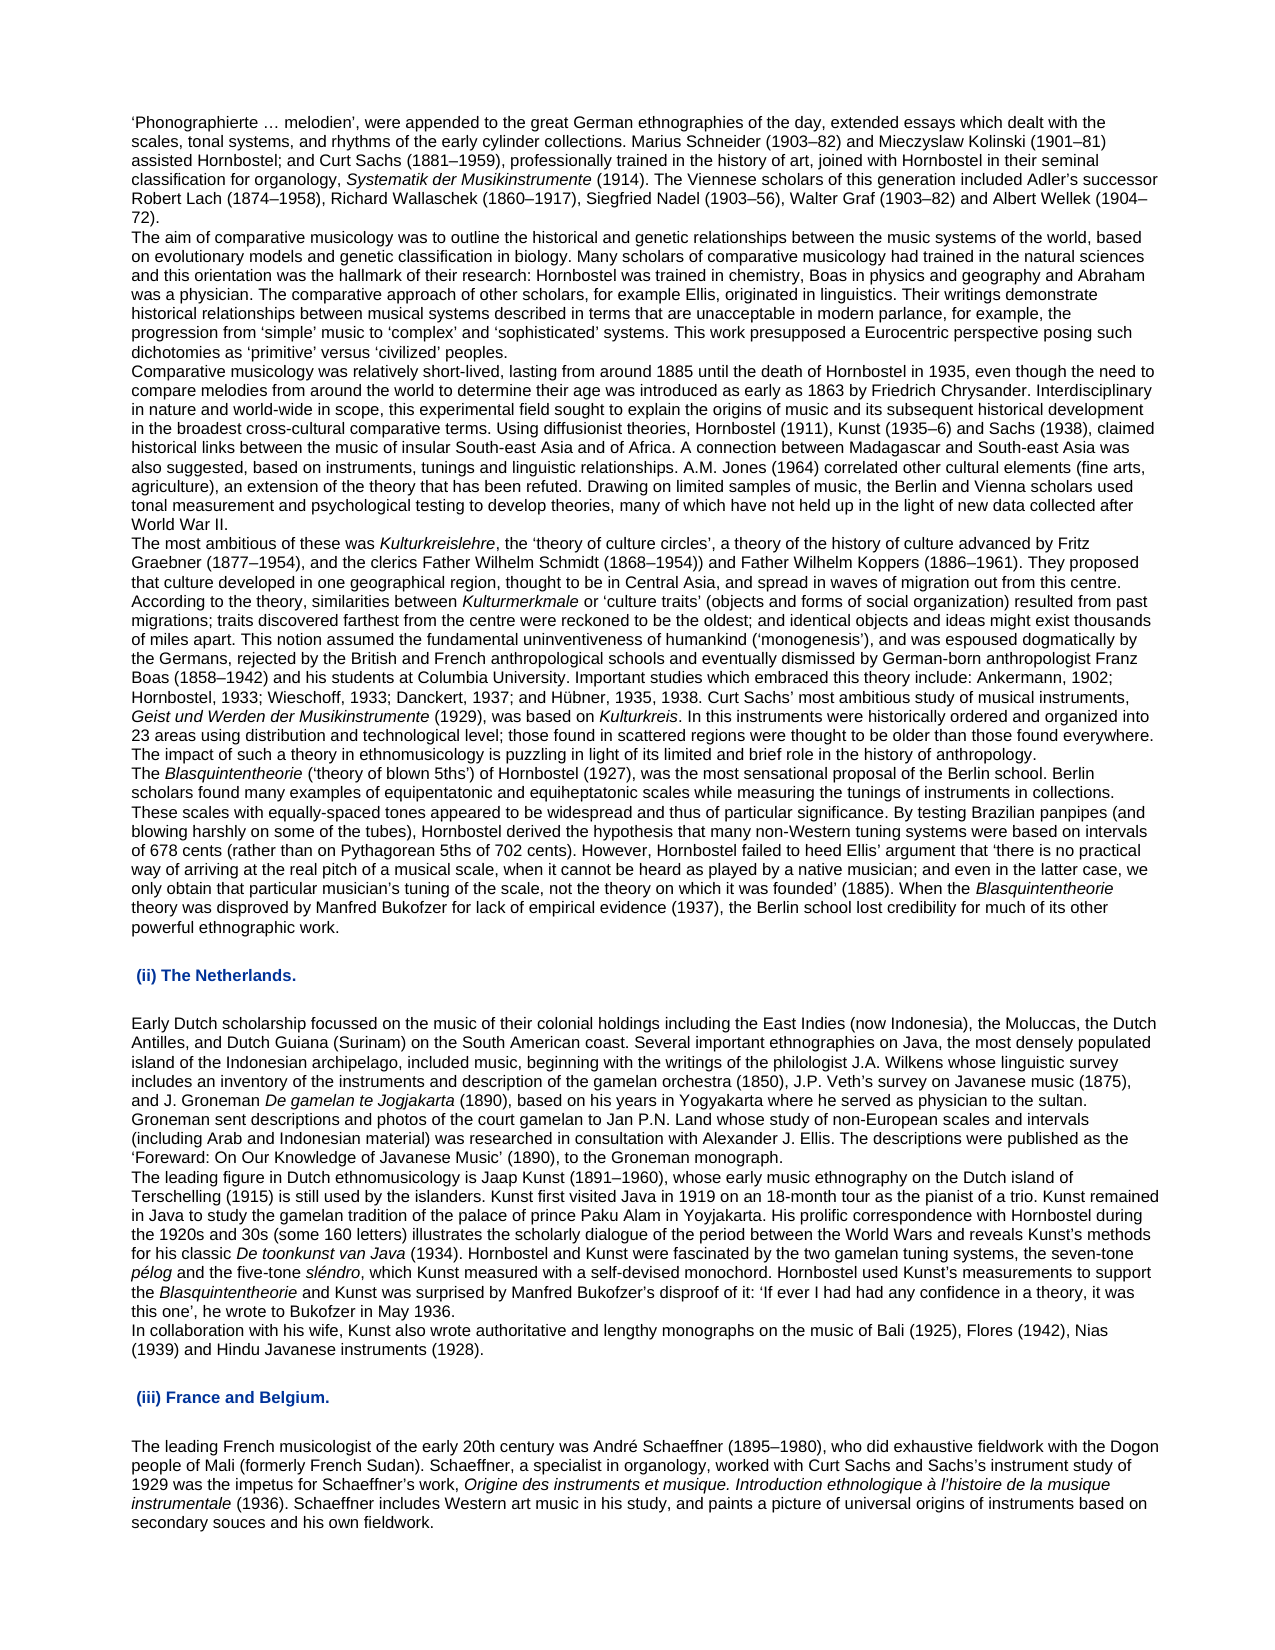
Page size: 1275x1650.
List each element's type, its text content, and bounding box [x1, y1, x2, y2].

subtitle (ii) The Netherlands. [131, 966, 1161, 985]
text The Blasquintentheorie (‘theory of blown 5ths’) of Hornbostel (1927), was the most sensational proposal of the Berlin school. Berlin scholars found many examples of equipentatonic and equiheptatonic scales while measuring the tunings of instruments in collections. These scales with equally-spaced tones appeared to be widespread and thus of particular significance. By testing Brazilian panpipes (and blowing harshly on some of the tubes), Hornbostel derived the hypothesis that many non-Western tuning systems were based on intervals of 678 cents (rather than on Pythagorean 5ths of 702 cents). However, Hornbostel failed to heed Ellis’ argument that ‘there is no practical way of arriving at the real pitch of a musical scale, when it cannot be heard as played by a native musician; and even in the latter case, we only obtain that particular musician’s tuning of the scale, not the theory on which it was founded’ (1885). When the Blasquintentheorie theory was disproved by Manfred Bukofzer for lack of empirical evidence (1937), the Berlin school lost credibility for much of its other powerful ethnographic work. [131, 764, 1161, 937]
text The leading French musicologist of the early 20th century was André Schaeffner (1895–1980), who did exhaustive fieldwork with the Dogon people of Mali (formerly French Sudan). Schaeffner, a specialist in organology, worked with Curt Sachs and Sachs’s instrument study of 1929 was the impetus for Schaeffner’s work, Origine des instruments et musique. Introduction ethnologique à l’histoire de la musique instrumentale (1936). Schaeffner includes Western art music in his study, and paints a picture of universal origins of instruments based on secondary souces and his own fieldwork. [131, 1437, 1161, 1532]
text In collaboration with his wife, Kunst also wrote authoritative and lengthy monographs on the music of Bali (1925), Flores (1942), Nias (1939) and Hindu Javanese instruments (1928). [131, 1321, 1161, 1359]
text The aim of comparative musicology was to outline the historical and genetic relationships between the music systems of the world, based on evolutionary models and genetic classification in biology. Many scholars of comparative musicology had trained in the natural sciences and this orientation was the hallmark of their research: Hornbostel was trained in chemistry, Boas in physics and geography and Abraham was a physician. The comparative approach of other scholars, for example Ellis, originated in linguistics. Their writings demonstrate historical relationships between musical systems described in terms that are unacceptable in modern parlance, for example, the progression from ‘simple’ music to ‘complex’ and ‘sophisticated’ systems. This work presupposed a Eurocentric perspective posing such dichotomies as ‘primitive’ versus ‘civilized’ peoples. [131, 227, 1161, 362]
text The leading figure in Dutch ethnomusicology is Jaap Kunst (1891–1960), whose early music ethnography on the Dutch island of Terschelling (1915) is still used by the islanders. Kunst first visited Java in 1919 on an 18-month tour as the pianist of a trio. Kunst remained in Java to study the gamelan tradition of the palace of prince Paku Alam in Yoyjakarta. His prolific correspondence with Hornbostel during the 1920s and 30s (some 160 letters) illustrates the scholarly dialogue of the period between the World Wars and reveals Kunst’s methods for his classic De toonkunst van Java (1934). Hornbostel and Kunst were fascinated by the two gamelan tuning systems, the seven-tone pélog and the five-tone sléndro, which Kunst measured with a self-devised monochord. Hornbostel used Kunst’s measurements to support the Blasquintentheorie and Kunst was surprised by Manfred Bukofzer’s disproof of it: ‘If ever I had had any confidence in a theory, it was this one’, he wrote to Bukofzer in May 1936. [131, 1167, 1161, 1321]
text Early Dutch scholarship focussed on the music of their colonial holdings including the East Indies (now Indonesia), the Moluccas, the Dutch Antilles, and Dutch Guiana (Surinam) on the South American coast. Several important ethnographies on Java, the most densely populated island of the Indonesian archipelago, included music, beginning with the writings of the philologist J.A. Wilkens whose linguistic survey includes an inventory of the instruments and description of the gamelan orchestra (1850), J.P. Veth’s survey on Javanese music (1875), and J. Groneman De gamelan te Jogjakarta (1890), based on his years in Yogyakarta where he served as physician to the sultan. Groneman sent descriptions and photos of the court gamelan to Jan P.N. Land whose study of non-European scales and intervals (including Arab and Indonesian material) was researched in consultation with Alexander J. Ellis. The descriptions were published as the ‘Foreward: On Our Knowledge of Javanese Music’ (1890), to the Groneman monograph. [131, 1014, 1161, 1167]
text ‘Phonographierte … melodien’, were appended to the great German ethnographies of the day, extended essays which dealt with the scales, tonal systems, and rhythms of the early cylinder collections. Marius Schneider (1903–82) and Mieczyslaw Kolinski (1901–81) assisted Hornbostel; and Curt Sachs (1881–1959), professionally trained in the history of art, joined with Hornbostel in their seminal classification for organology, Systematik der Musikinstrumente (1914). The Viennese scholars of this generation included Adler’s successor Robert Lach (1874–1958), Richard Wallaschek (1860–1917), Siegfried Nadel (1903–56), Walter Graf (1903–82) and Albert Wellek (1904–72). [131, 112, 1161, 227]
text The most ambitious of these was Kulturkreislehre, the ‘theory of culture circles’, a theory of the history of culture advanced by Fritz Graebner (1877–1954), and the clerics Father Wilhelm Schmidt (1868–1954)) and Father Wilhelm Koppers (1886–1961). They proposed that culture developed in one geographical region, thought to be in Central Asia, and spread in waves of migration out from this centre. According to the theory, similarities between Kulturmerkmale or ‘culture traits’ (objects and forms of social organization) resulted from past migrations; traits discovered farthest from the centre were reckoned to be the oldest; and identical objects and ideas might exist thousands of miles apart. This notion assumed the fundamental uninventiveness of humankind (‘monogenesis’), and was espoused dogmatically by the Germans, rejected by the British and French anthropological schools and eventually dismissed by German-born anthropologist Franz Boas (1858–1942) and his students at Columbia University. Important studies which embraced this theory include: Ankermann, 1902; Hornbostel, 1933; Wieschoff, 1933; Danckert, 1937; and Hübner, 1935, 1938. Curt Sachs’ most ambitious study of musical instruments, Geist und Werden der Musikinstrumente (1929), was based on Kulturkreis. In this instruments were historically ordered and organized into 23 areas using distribution and technological level; those found in scattered regions were thought to be older than those found everywhere. The impact of such a theory in ethnomusicology is puzzling in light of its limited and brief role in the history of anthropology. [131, 534, 1161, 764]
subtitle (iii) France and Belgium. [131, 1388, 1161, 1407]
text Comparative musicology was relatively short-lived, lasting from around 1885 until the death of Hornbostel in 1935, even though the need to compare melodies from around the world to determine their age was introduced as early as 1863 by Friedrich Chrysander. Interdisciplinary in nature and world-wide in scope, this experimental field sought to explain the origins of music and its subsequent historical development in the broadest cross-cultural comparative terms. Using diffusionist theories, Hornbostel (1911), Kunst (1935–6) and Sachs (1938), claimed historical links between the music of insular South-east Asia and of Africa. A connection between Madagascar and South-east Asia was also suggested, based on instruments, tunings and linguistic relationships. A.M. Jones (1964) correlated other cultural elements (fine arts, agriculture), an extension of the theory that has been refuted. Drawing on limited samples of music, the Berlin and Vienna scholars used tonal measurement and psychological testing to develop theories, many of which have not held up in the light of new data collected after World War II. [131, 362, 1161, 534]
